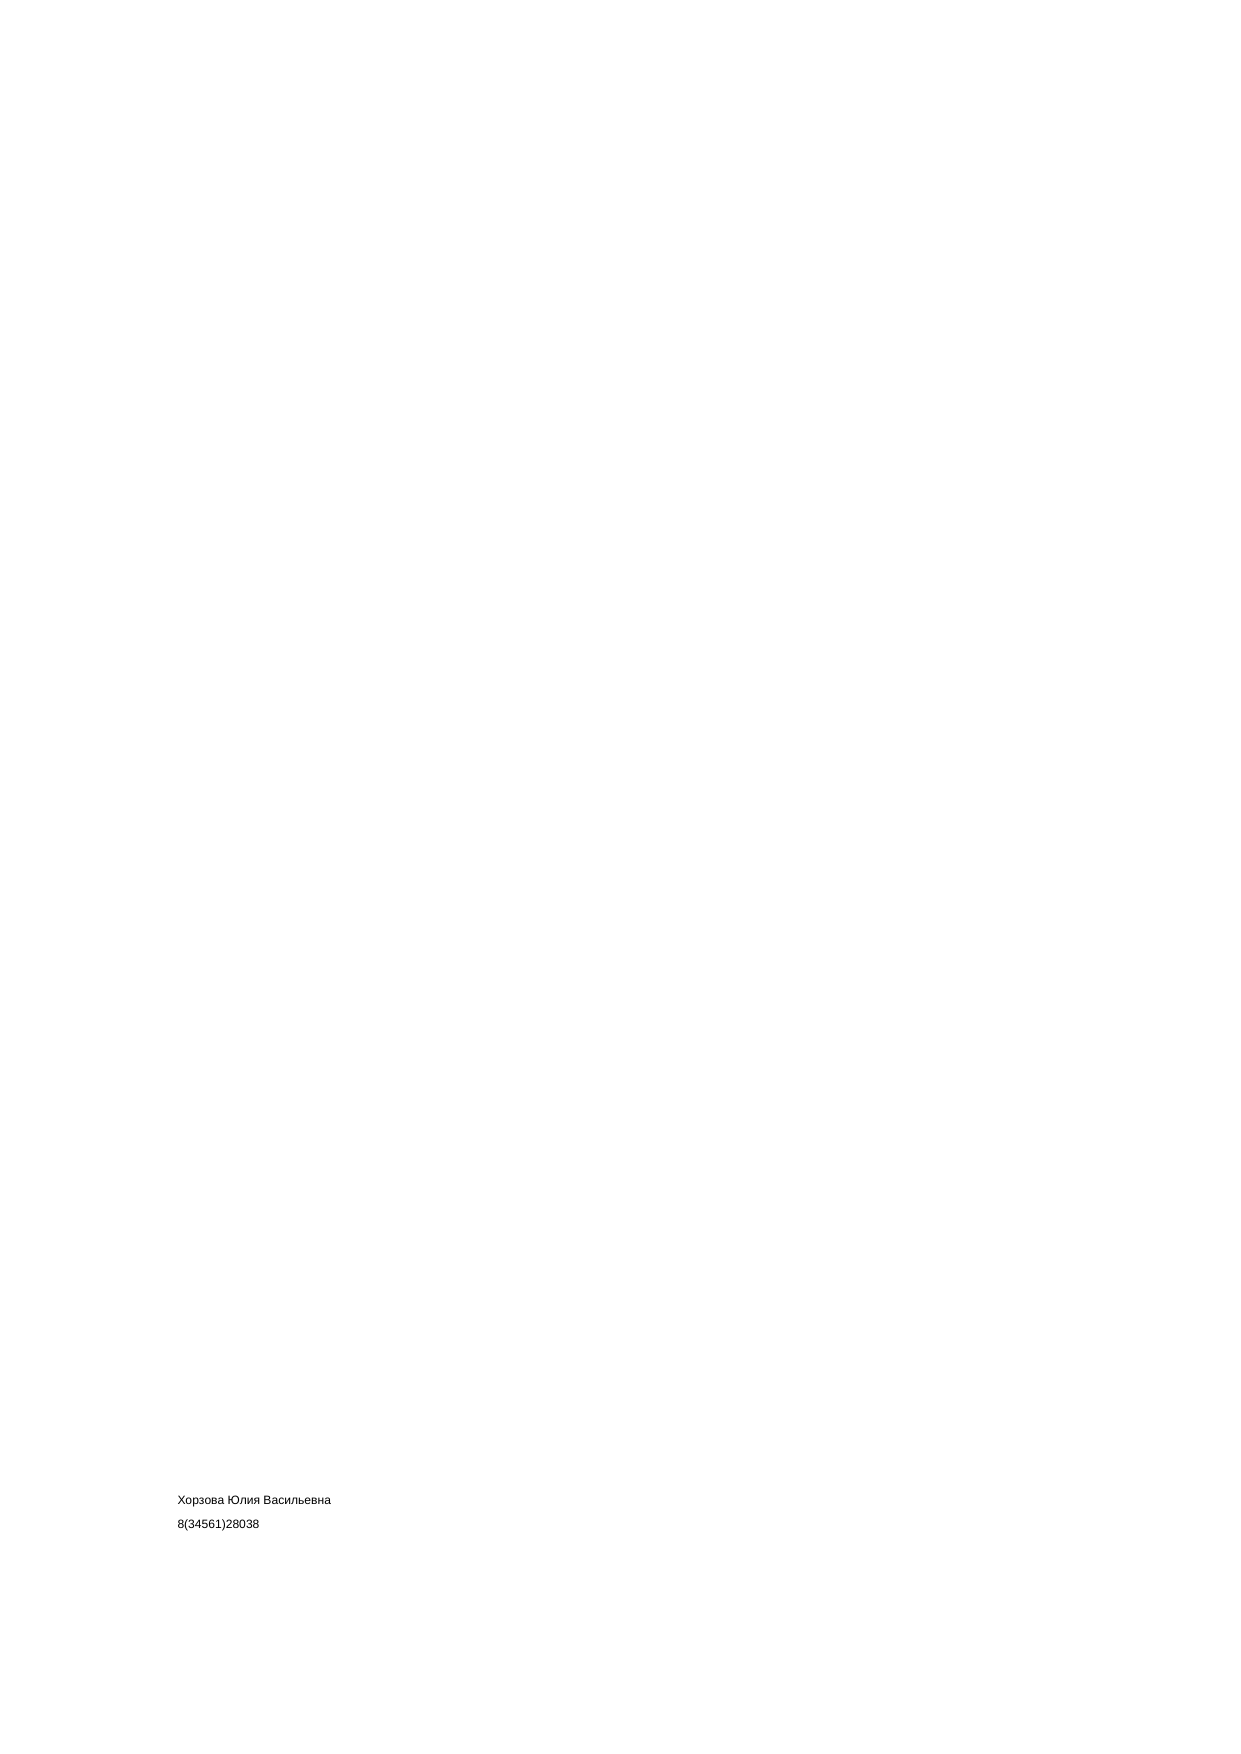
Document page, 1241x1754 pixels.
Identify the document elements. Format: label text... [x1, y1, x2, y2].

text Хорзова Юлия Васильевна 8(34561)28038 [177, 1493, 1181, 1541]
